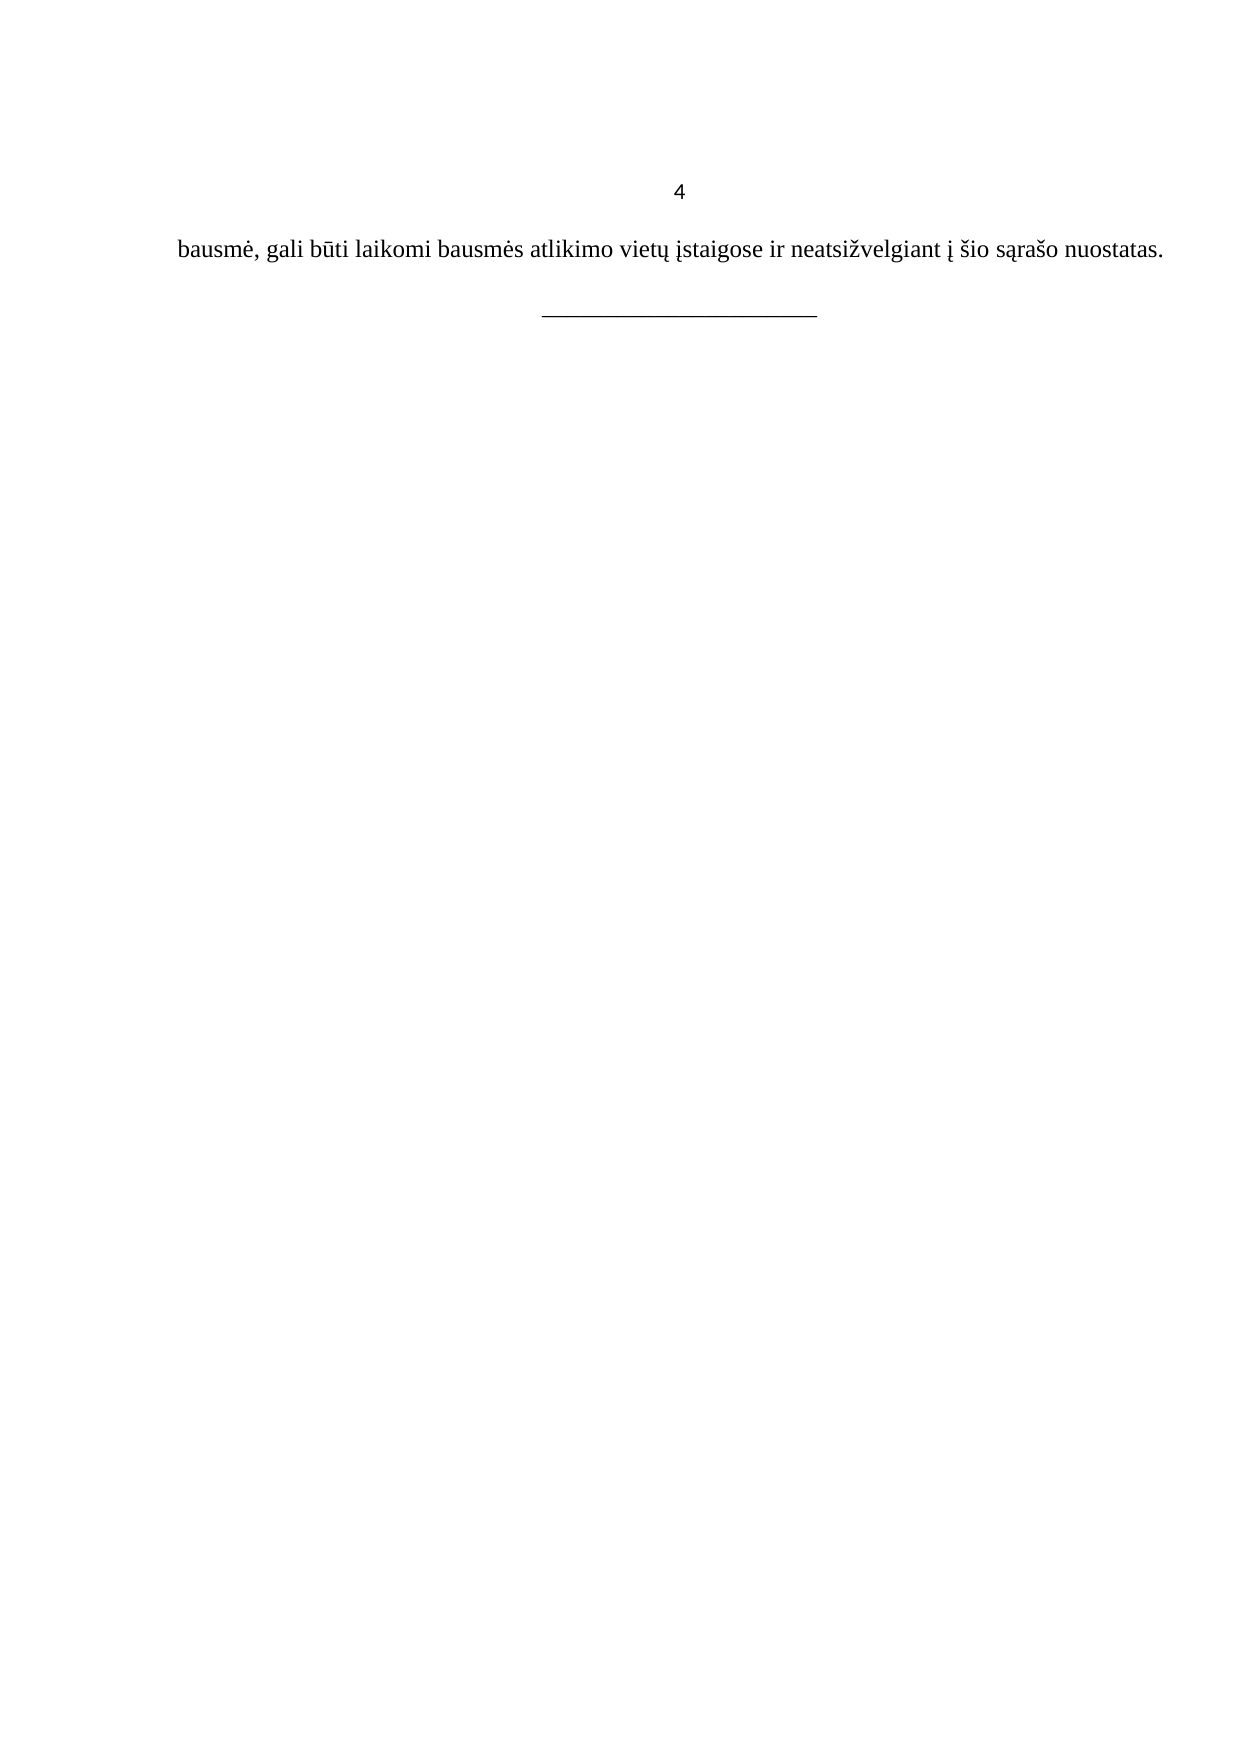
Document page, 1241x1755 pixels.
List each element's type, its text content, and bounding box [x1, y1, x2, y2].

text bausmė, gali būti laikomi bausmės atlikimo vietų įstaigose ir neatsižvelgiant į šio sąrašo nuostatas. [177, 234, 1181, 263]
text ______________________ [177, 291, 1181, 320]
